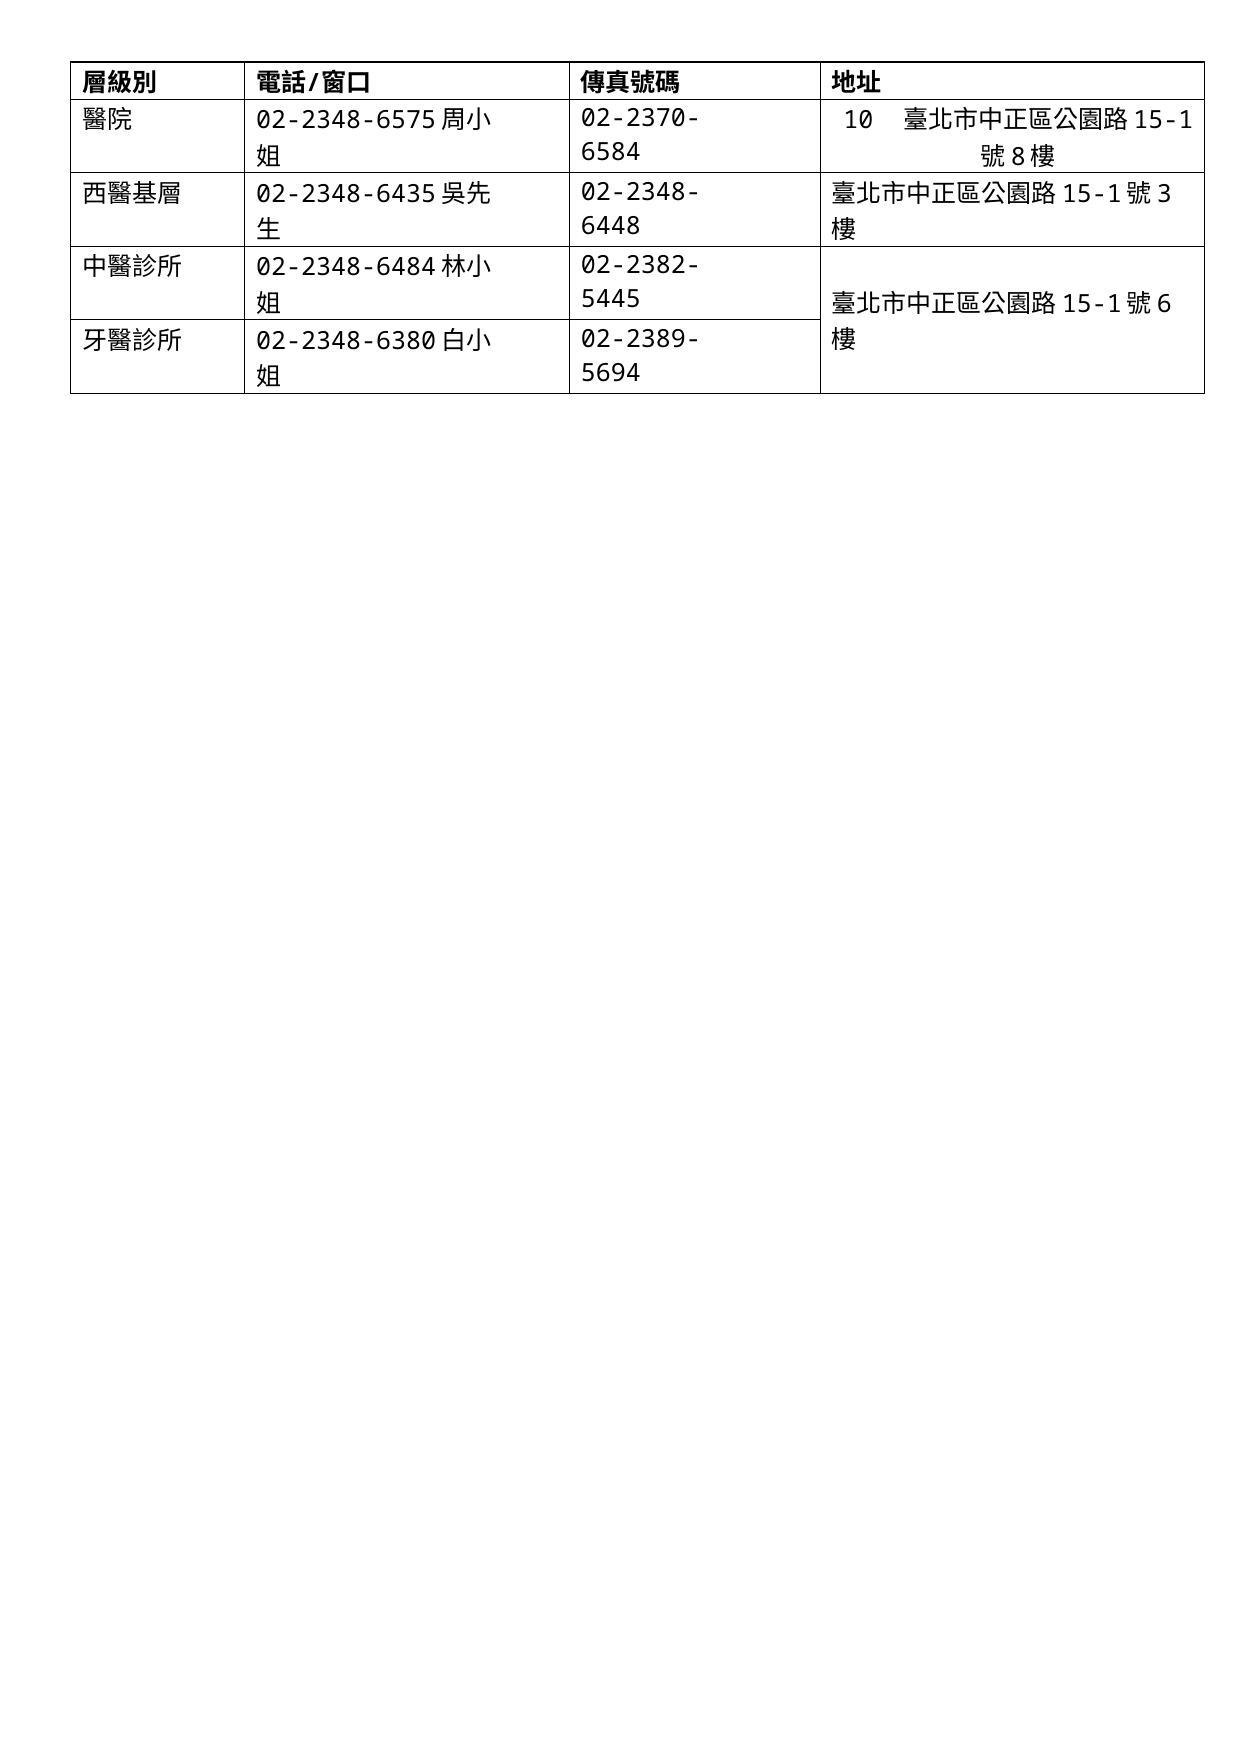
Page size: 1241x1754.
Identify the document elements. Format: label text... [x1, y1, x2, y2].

table_cell 02-2370-6584 [570, 100, 820, 172]
table_cell 02-2382-5445 [570, 247, 820, 319]
table_header 地址 [821, 63, 1204, 99]
table_header 傳真號碼 [570, 63, 820, 99]
table_cell 牙醫診所 [71, 320, 244, 393]
table_cell 02-2348-6380白小姐 [245, 320, 569, 393]
table_cell 臺北市中正區公園路15-1號6樓 [821, 247, 1204, 393]
table_cell 02-2348-6575周小姐 [245, 100, 569, 172]
table_header 層級別 [71, 63, 244, 99]
table_cell 10 臺北市中正區公園路15-1號8樓 [821, 100, 1204, 172]
table_cell 西醫基層 [71, 173, 244, 246]
table_cell 醫院 [71, 100, 244, 172]
table_cell 02-2348-6435吳先生 [245, 173, 569, 246]
table_cell 中醫診所 [71, 247, 244, 319]
table_cell 02-2389-5694 [570, 320, 820, 393]
table_cell 02-2348-6484林小姐 [245, 247, 569, 319]
table_header 電話/窗口 [245, 63, 569, 99]
table_cell 02-2348-6448 [570, 173, 820, 246]
table_cell 臺北市中正區公園路15-1號3樓 [821, 173, 1204, 246]
